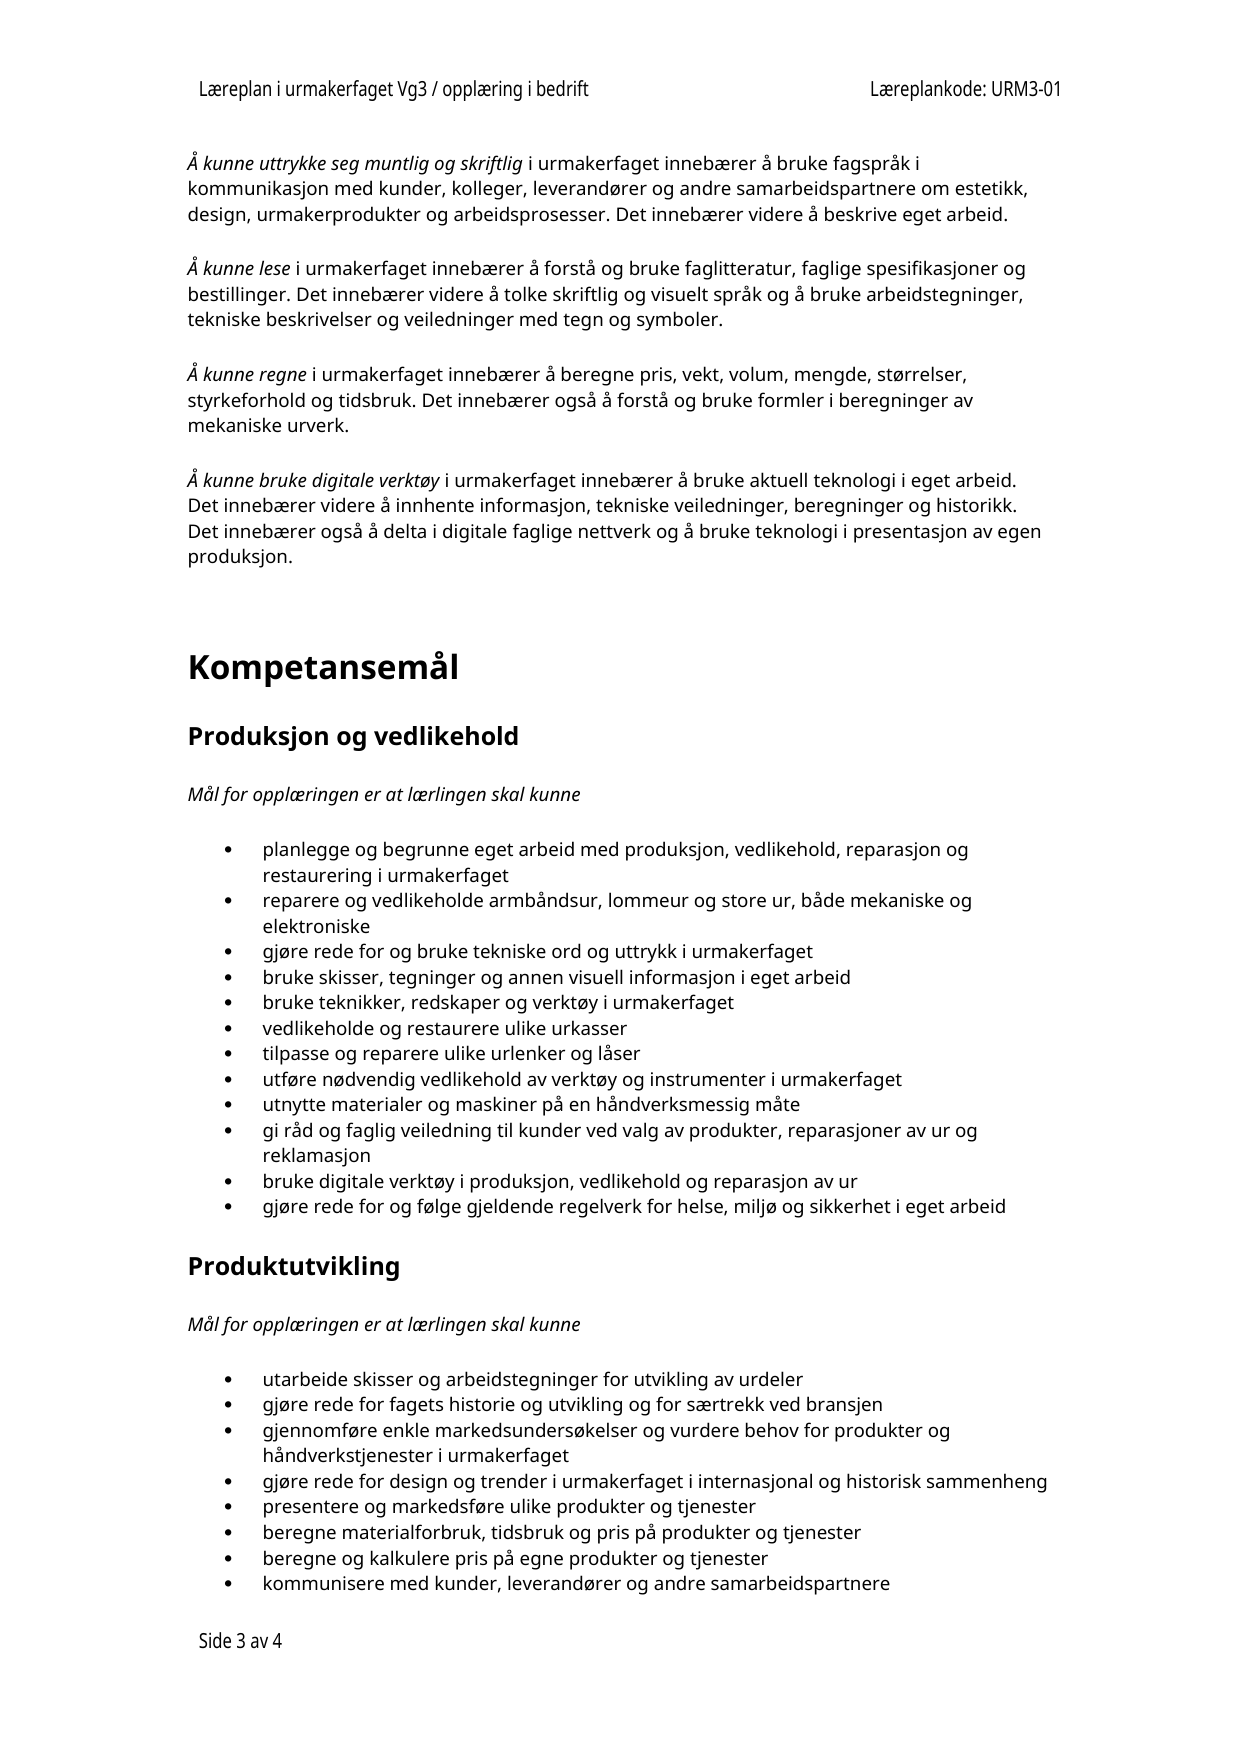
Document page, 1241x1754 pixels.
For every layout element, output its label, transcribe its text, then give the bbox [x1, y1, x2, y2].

list gi råd og faglig veiledning til kunder ved valg av produkter, reparasjoner av ur og reklamasjon [371, 1117, 1053, 1168]
list utarbeide skisser og arbeidstegninger for utvikling av urdeler [803, 1366, 1053, 1392]
text Å kunne bruke digitale verktøy i urmakerfaget innebærer å bruke aktuell teknologi i eget arbeid. Det innebærer videre å innhente informasjon, tekniske veiledninger, beregninger og historikk. Det innebærer også å delta i digitale faglige nettverk og å bruke teknologi i presentasjon av egen produksjon. [293, 467, 1053, 569]
list gjøre rede for og bruke tekniske ord og uttrykk i urmakerfaget [225, 938, 1053, 964]
list reparere og vedlikeholde armbåndsur, lommeur og store ur, både mekaniske og elektroniske [225, 887, 1053, 938]
list bruke skisser, tegninger og annen visuell informasjon i eget arbeid [856, 964, 1053, 989]
list kommunisere med kunder, leverandører og andre samarbeidspartnere [896, 1570, 1053, 1596]
list vedlikeholde og restaurere ulike urkasser [627, 1015, 1053, 1041]
text Å kunne regne i urmakerfaget innebærer å beregne pris, vekt, volum, mengde, størrelser, styrkeforhold og tidsbruk. Det innebærer også å forstå og bruke formler i beregninger av mekaniske urverk. [187, 361, 1053, 438]
list utnytte materialer og maskiner på en håndverksmessig måte [806, 1092, 1053, 1117]
subtitle Produktutvikling [401, 1248, 1053, 1282]
subtitle Produksjon og vedlikehold [187, 718, 1053, 752]
list tilpasse og reparere ulike urlenker og låser [225, 1041, 263, 1066]
text Å kunne uttrykke seg muntlig og skriftlig i urmakerfaget innebærer å bruke fagspråk i kommunikasjon med kunder, kolleger, leverandører og andre samarbeidspartnere om estetikk, design, urmakerprodukter og arbeidsprosesser. Det innebærer videre å beskrive eget arbeid. [925, 150, 1053, 227]
list gjøre rede for fagets historie og utvikling og for særtrekk ved bransjen [888, 1392, 1053, 1417]
subtitle Kompetansemål [187, 598, 1053, 689]
list bruke digitale verktøy i produksjon, vedlikehold og reparasjon av ur [863, 1168, 1053, 1194]
list presentere og markedsføre ulike produkter og tjenester [761, 1494, 1053, 1519]
list bruke teknikker, redskaper og verktøy i urmakerfaget [225, 989, 1053, 1015]
list gjennomføre enkle markedsundersøkelser og vurdere behov for produkter og håndverkstjenester i urmakerfaget [569, 1417, 1053, 1468]
list utføre nødvendig vedlikehold av verktøy og instrumenter i urmakerfaget [902, 1066, 1053, 1092]
list beregne materialforbruk, tidsbruk og pris på produkter og tjenester [861, 1519, 1053, 1545]
list tilpasse og reparere ulike urlenker og låser [641, 1041, 1053, 1066]
text Mål for opplæringen er at lærlingen skal kunne [588, 782, 1053, 807]
list beregne og kalkulere pris på egne produkter og tjenester [773, 1545, 1053, 1570]
text Mål for opplæringen er at lærlingen skal kunne [588, 1312, 1053, 1337]
text Å kunne lese i urmakerfaget innebærer å forstå og bruke faglitteratur, faglige spesifikasjoner og bestillinger. Det innebærer videre å tolke skriftlig og visuelt språk og å bruke arbeidstegninger, tekniske beskrivelser og veiledninger med tegn og symboler. [728, 256, 1053, 332]
list gi råd og faglig veiledning til kunder ved valg av produkter, reparasjoner av ur og reklamasjon [225, 1117, 263, 1168]
list vedlikeholde og restaurere ulike urkasser [225, 1015, 263, 1041]
list planlegge og begrunne eget arbeid med produksjon, vedlikehold, reparasjon og restaurering i urmakerfaget [509, 836, 1053, 887]
